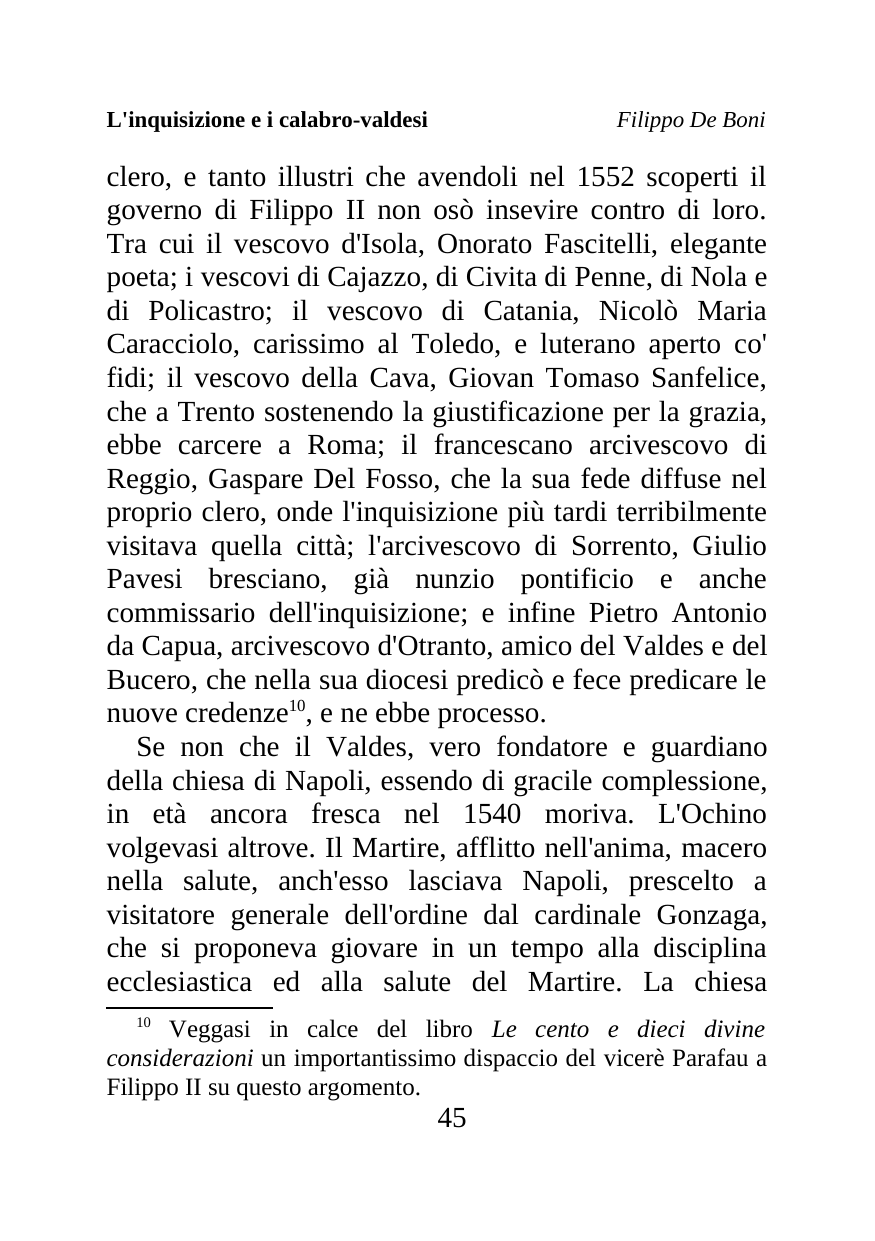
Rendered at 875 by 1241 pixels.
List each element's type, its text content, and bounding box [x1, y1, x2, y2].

text Veggasi in calce del libro Le cento e dieci divine considerazioni un importantissimo dispaccio del vicerè Parafau a Filippo II su questo argomento. [106, 1014, 768, 1100]
text Se non che il Valdes, vero fondatore e guardiano della chiesa di Napoli, essendo di gracile complessione, in età ancora fresca nel 1540 moriva. L'Ochino volgevasi altrove. Il Martire, afflitto nell'anima, macero nella salute, anch'esso lasciava Napoli, prescelto a visitatore generale dell'ordine dal cardinale Gonzaga, che si proponeva giovare in un tempo alla disciplina ecclesiastica ed alla salute del Martire. La chiesa [106, 729, 768, 997]
text clero, e tanto illustri che avendoli nel 1552 scoperti il governo di Filippo II non osò insevire contro di loro. Tra cui il vescovo d'Isola, Onorato Fascitelli, elegante poeta; i vescovi di Cajazzo, di Civita di Penne, di Nola e di Policastro; il vescovo di Catania, Nicolò Maria Caracciolo, carissimo al Toledo, e luterano aperto co' fidi; il vescovo della Cava, Giovan Tomaso Sanfelice, che a Trento sostenendo la giustificazione per la grazia, ebbe carcere a Roma; il francescano arcivescovo di Reggio, Gaspare Del Fosso, che la sua fede diffuse nel proprio clero, onde l'inquisizione più tardi terribilmente visitava quella città; l'arcivescovo di Sorrento, Giulio Pavesi bresciano, già nunzio pontificio e anche commissario dell'inquisizione; e infine Pietro Antonio da Capua, arcivescovo d'Otranto, amico del Valdes e del Bucero, che nella sua diocesi predicò e fece predicare le nuove credenze, e ne ebbe processo. [106, 159, 768, 729]
